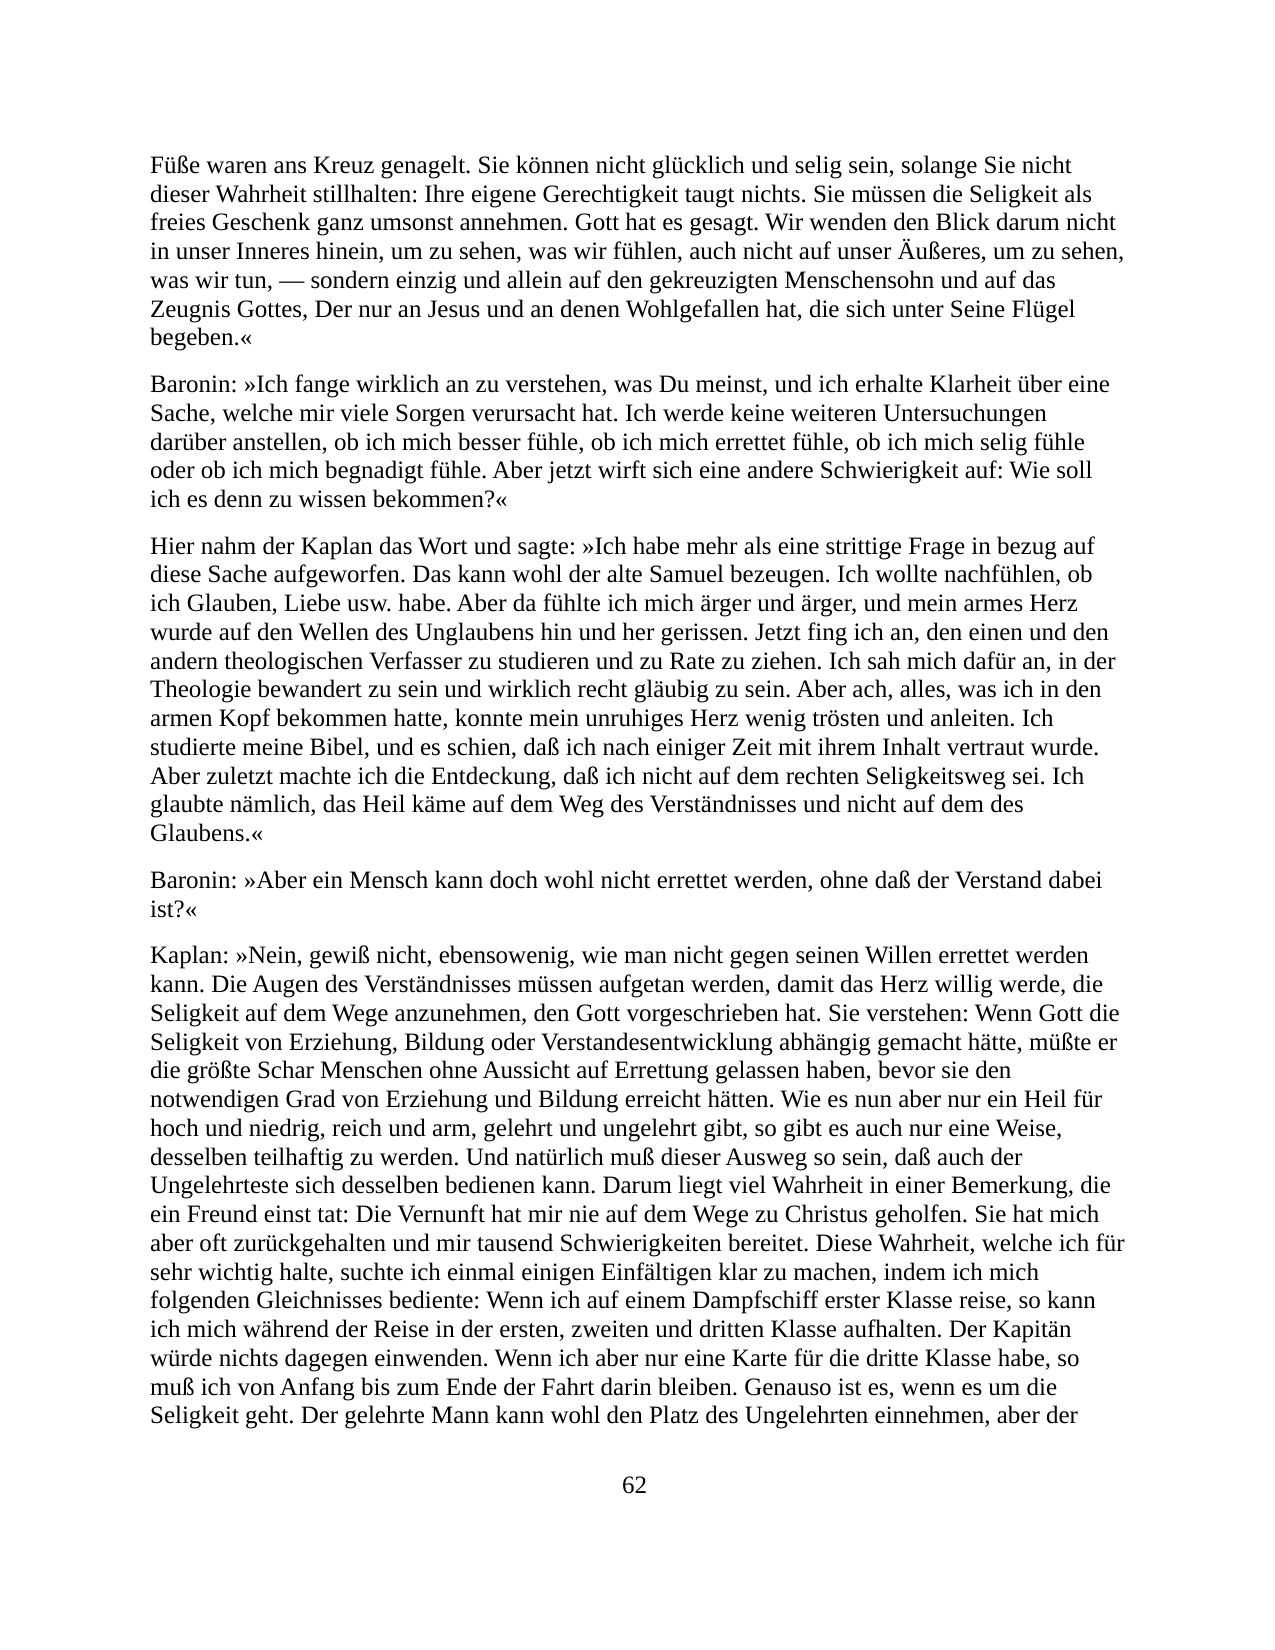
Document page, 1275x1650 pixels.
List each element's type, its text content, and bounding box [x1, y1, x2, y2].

text Baronin: »Ich fange wirklich an zu verstehen, was Du meinst, und ich erhalte Klarheit über eine Sache, welche mir viele Sorgen verursacht hat. Ich werde keine weiteren Untersuchungen darüber anstellen, ob ich mich besser fühle, ob ich mich errettet fühle, ob ich mich selig fühle oder ob ich mich begnadigt fühle. Aber jetzt wirft sich eine andere Schwierigkeit auf: Wie soll ich es denn zu wissen bekommen?« [150, 369, 1125, 513]
text Kaplan: »Nein, gewiß nicht, ebensowenig, wie man nicht gegen seinen Willen errettet werden kann. Die Augen des Verständnisses müssen aufgetan werden, damit das Herz willig werde, die Seligkeit auf dem Wege anzunehmen, den Gott vorgeschrieben hat. Sie verstehen: Wenn Gott die Seligkeit von Erziehung, Bildung oder Verstandesentwicklung abhängig gemacht hätte, müßte er die größte Schar Menschen ohne Aussicht auf Errettung gelassen haben, bevor sie den notwendigen Grad von Erziehung und Bildung erreicht hätten. Wie es nun aber nur ein Heil für hoch und niedrig, reich und arm, gelehrt und ungelehrt gibt, so gibt es auch nur eine Weise, desselben teilhaftig zu werden. Und natürlich muß dieser Ausweg so sein, daß auch der Ungelehrteste sich desselben bedienen kann. Darum liegt viel Wahrheit in einer Bemerkung, die ein Freund einst tat: Die Vernunft hat mir nie auf dem Wege zu Christus geholfen. Sie hat mich aber oft zurückgehalten und mir tausend Schwierigkeiten bereitet. Diese Wahrheit, welche ich für sehr wichtig halte, suchte ich einmal einigen Einfältigen klar zu machen, indem ich mich folgenden Gleichnisses bediente: Wenn ich auf einem Dampfschiff erster Klasse reise, so kann ich mich während der Reise in der ersten, zweiten und dritten Klasse aufhalten. Der Kapitän würde nichts dagegen einwenden. Wenn ich aber nur eine Karte für die dritte Klasse habe, so muß ich von Anfang bis zum Ende der Fahrt darin bleiben. Genauso ist es, wenn es um die Seligkeit geht. Der gelehrte Mann kann wohl den Platz des Ungelehrten einnehmen, aber der [150, 940, 1125, 1429]
text Hier nahm der Kaplan das Wort und sagte: »Ich habe mehr als eine strittige Frage in bezug auf diese Sache aufgeworfen. Das kann wohl der alte Samuel bezeugen. Ich wollte nachfühlen, ob ich Glauben, Liebe usw. habe. Aber da fühlte ich mich ärger und ärger, und mein armes Herz wurde auf den Wellen des Unglaubens hin und her gerissen. Jetzt fing ich an, den einen und den andern theologischen Verfasser zu studieren und zu Rate zu ziehen. Ich sah mich dafür an, in der Theologie bewandert zu sein und wirklich recht gläubig zu sein. Aber ach, alles, was ich in den armen Kopf bekommen hatte, konnte mein unruhiges Herz wenig trösten und anleiten. Ich studierte meine Bibel, und es schien, daß ich nach einiger Zeit mit ihrem Inhalt vertraut wurde. Aber zuletzt machte ich die Entdeckung, daß ich nicht auf dem rechten Seligkeitsweg sei. Ich glaubte nämlich, das Heil käme auf dem Weg des Verständnisses und nicht auf dem des Glaubens.« [150, 531, 1125, 847]
text Baronin: »Aber ein Mensch kann doch wohl nicht errettet werden, ohne daß der Verstand dabei ist?« [150, 865, 1125, 922]
text Füße waren ans Kreuz genagelt. Sie können nicht glücklich und selig sein, solange Sie nicht dieser Wahrheit stillhalten: Ihre eigene Gerechtigkeit taugt nichts. Sie müssen die Seligkeit als freies Geschenk ganz umsonst annehmen. Gott hat es gesagt. Wir wenden den Blick darum nicht in unser Inneres hinein, um zu sehen, was wir fühlen, auch nicht auf unser Äußeres, um zu sehen, was wir tun, — sondern einzig und allein auf den gekreuzigten Menschensohn und auf das Zeugnis Gottes, Der nur an Jesus und an denen Wohlgefallen hat, die sich unter Seine Flügel begeben.« [150, 150, 1125, 351]
